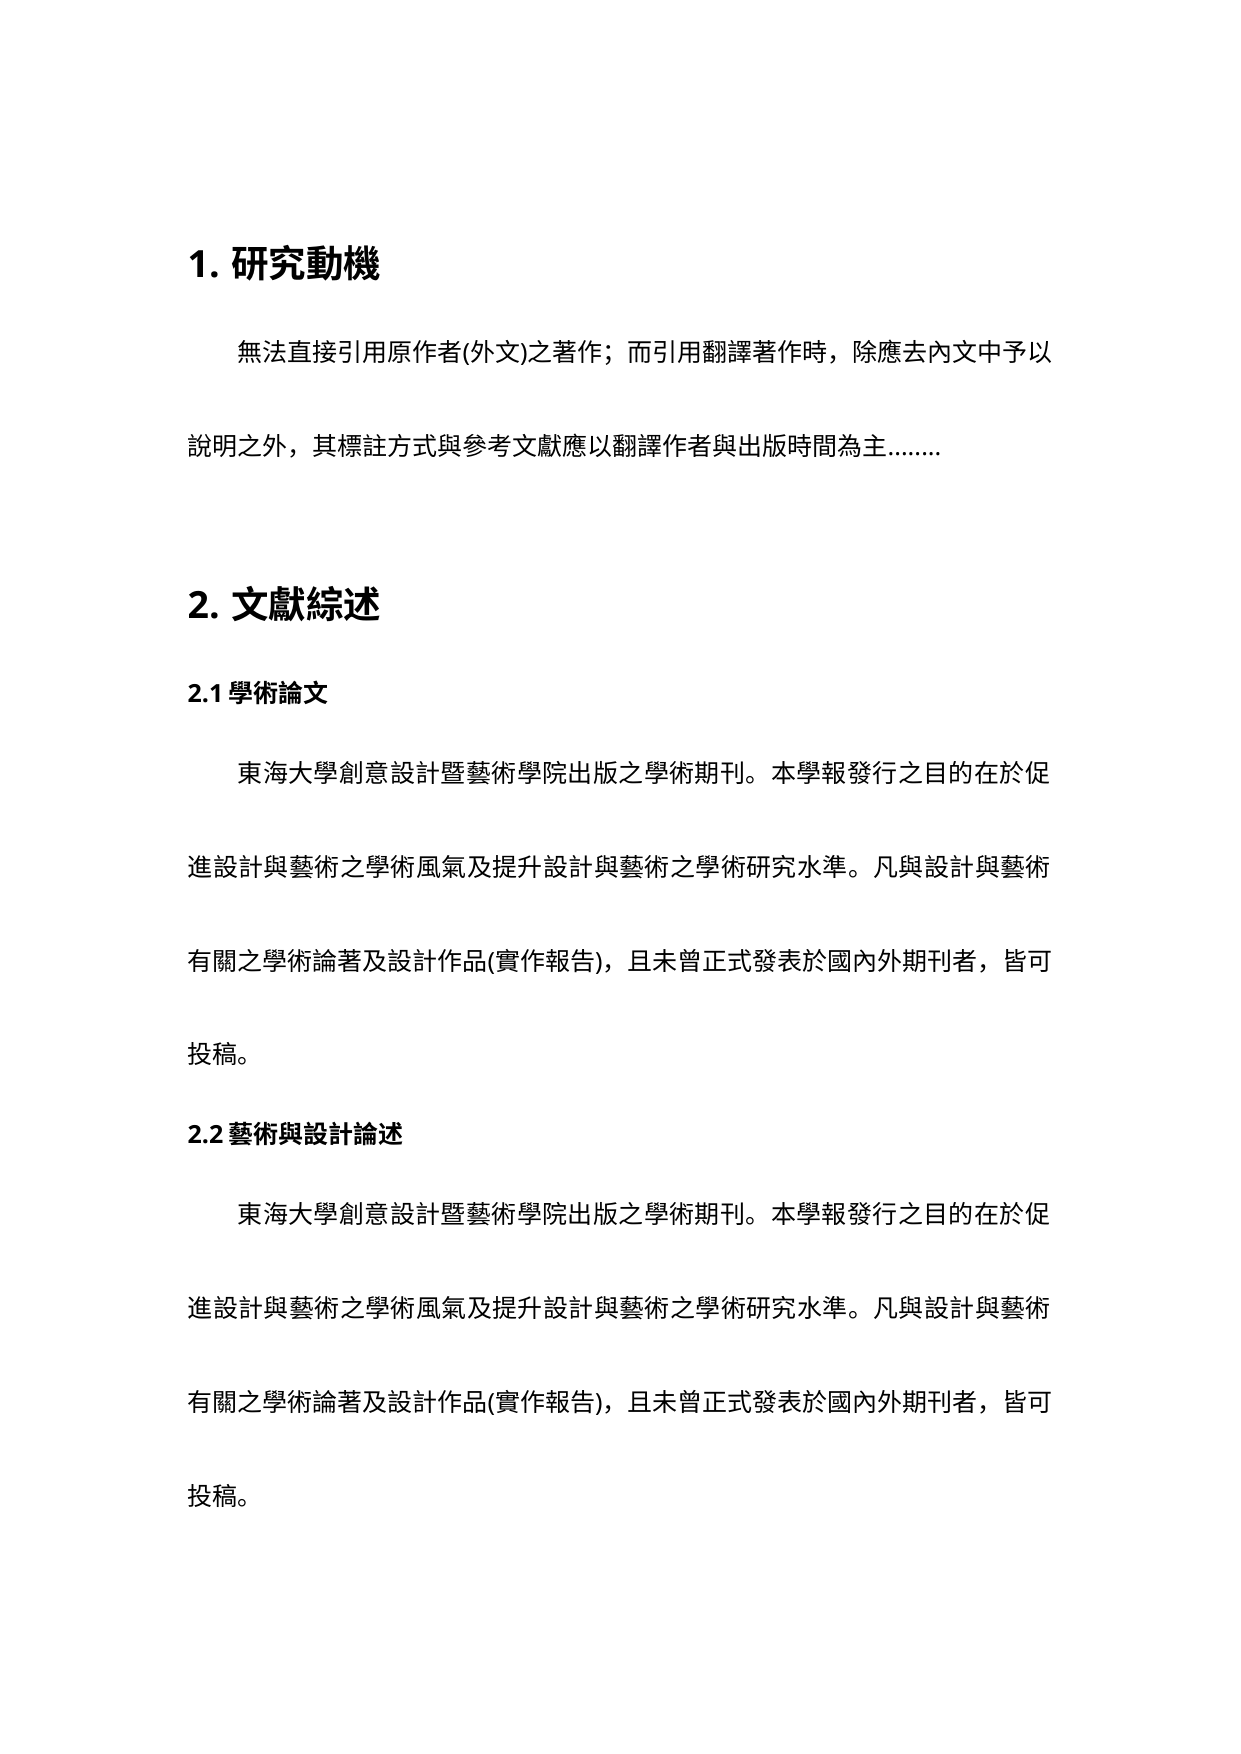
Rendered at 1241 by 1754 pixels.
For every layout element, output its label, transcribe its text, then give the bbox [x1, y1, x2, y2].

text 東海大學創意設計暨藝術學院出版之學術期刊。本學報發行之目的在於促進設計與藝術之學術風氣及提升設計與藝術之學術研究水準。凡與設計與藝術有關之學術論著及設計作品(實作報告)，且未曾正式發表於國內外期刊者，皆可投稿。 [187, 1171, 1053, 1515]
text 無法直接引用原作者(外文)之著作；而引用翻譯著作時，除應去內文中予以說明之外，其標註方式與參考文獻應以翻譯作者與出版時間為主........ [187, 309, 1053, 465]
text 2.1學術論文 [187, 651, 1053, 713]
list 研究動機 [187, 221, 1053, 283]
text 2.2藝術與設計論述 [187, 1092, 1053, 1154]
list 文獻綜述 [187, 563, 1053, 625]
text 東海大學創意設計暨藝術學院出版之學術期刊。本學報發行之目的在於促進設計與藝術之學術風氣及提升設計與藝術之學術研究水準。凡與設計與藝術有關之學術論著及設計作品(實作報告)，且未曾正式發表於國內外期刊者，皆可投稿。 [187, 730, 1053, 1074]
